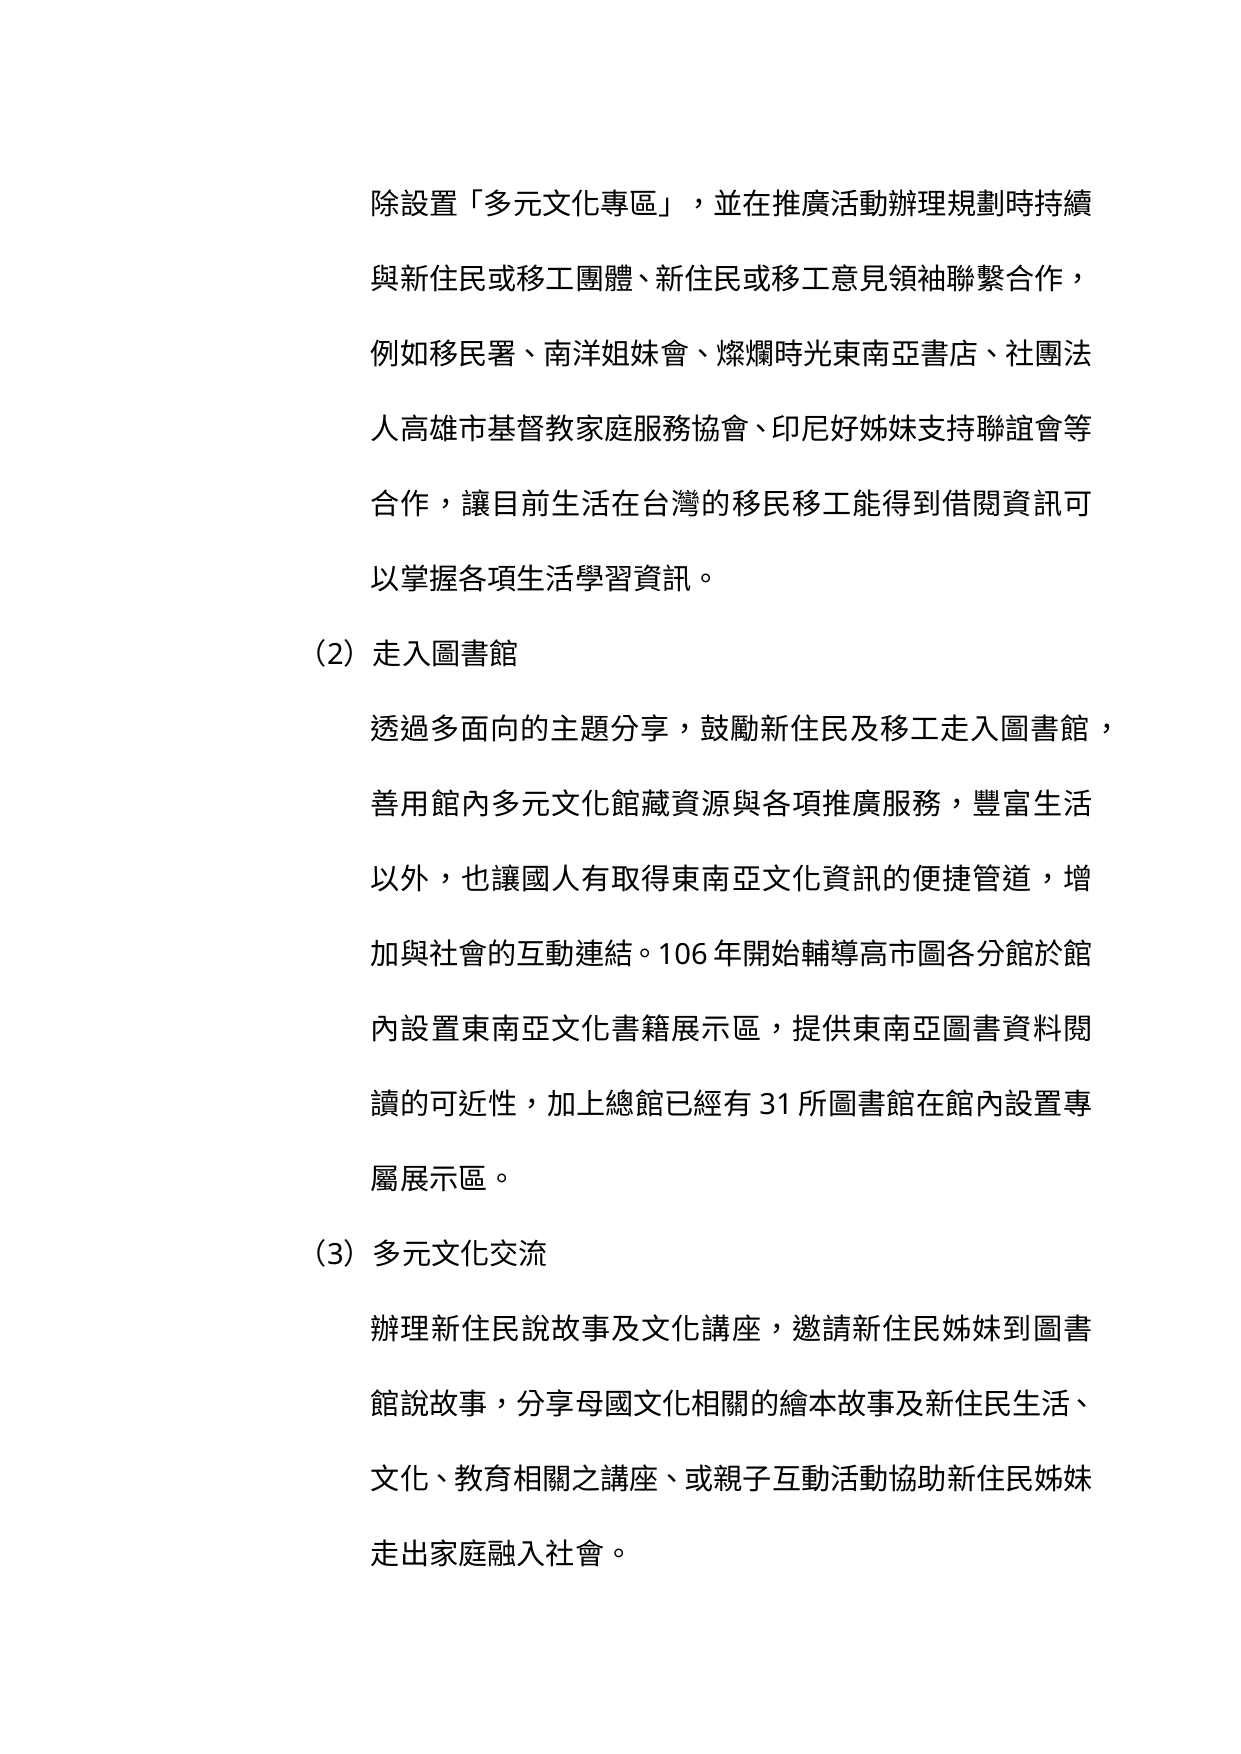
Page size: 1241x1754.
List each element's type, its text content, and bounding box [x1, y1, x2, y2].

text （2）走入圖書館 透過多面向的主題分享，鼓勵新住民及移工走入圖書館，善用館內多元文化館藏資源與各項推廣服務，豐富生活以外，也讓國人有取得東南亞文化資訊的便捷管道，增加與社會的互動連結。106年開始輔導高市圖各分館於館內設置東南亞文化書籍展示區，提供東南亞圖書資料閱讀的可近性，加上總館已經有31所圖書館在館內設置專屬展示區。 [298, 614, 1092, 1214]
text （3）多元文化交流 辦理新住民說故事及文化講座，邀請新住民姊妹到圖書館說故事，分享母國文化相關的繪本故事及新住民生活、文化、教育相關之講座、或親子互動活動協助新住民姊妹走出家庭融入社會。 [298, 1214, 1092, 1589]
text 除設置「多元文化專區」，並在推廣活動辦理規劃時持續與新住民或移工團體、新住民或移工意見領袖聯繫合作，例如移民署、南洋姐妹會、燦爛時光東南亞書店、社團法人高雄市基督教家庭服務協會、印尼好姊妹支持聯誼會等合作，讓目前生活在台灣的移民移工能得到借閱資訊可以掌握各項生活學習資訊。 [298, 164, 1092, 614]
